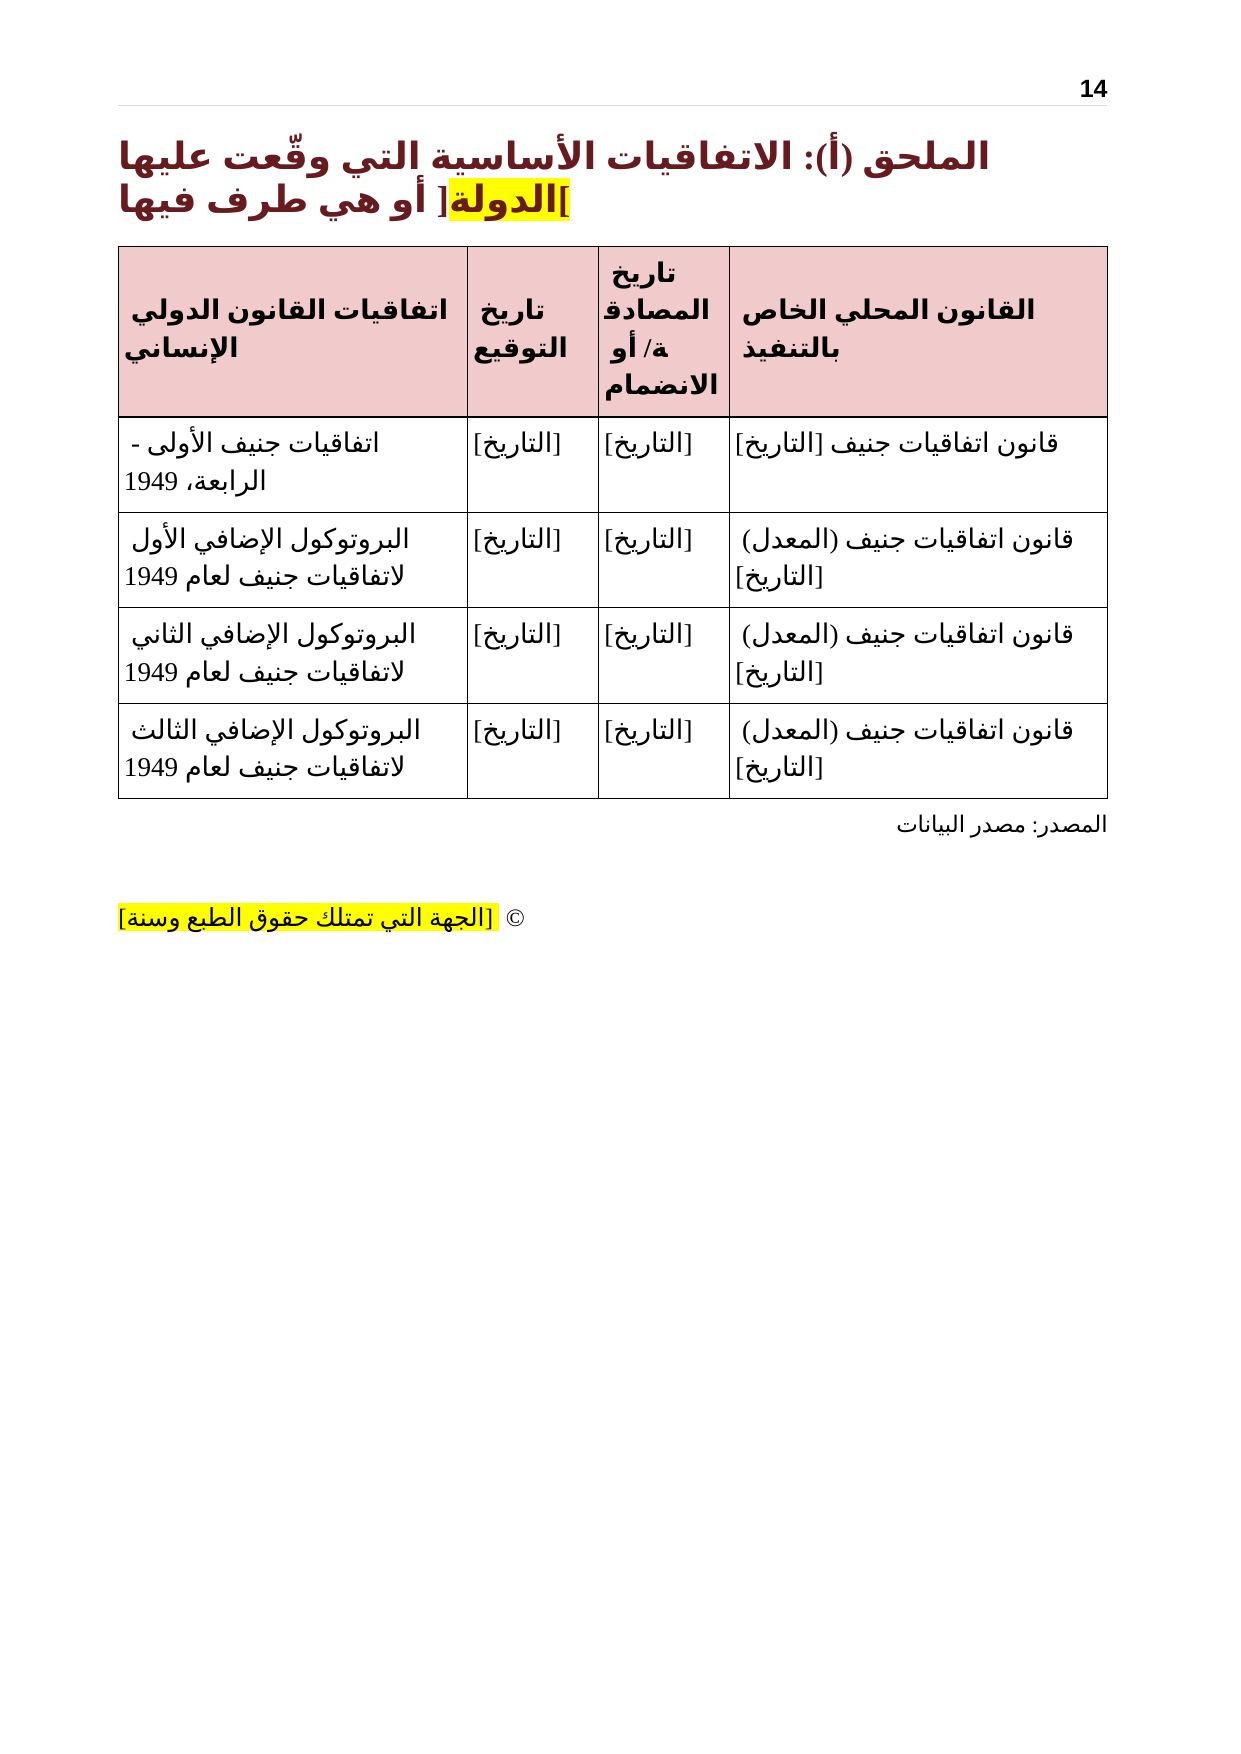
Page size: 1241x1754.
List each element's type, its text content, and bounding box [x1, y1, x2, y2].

table_cell اتفاقيات جنيف الأولى - الرابعة، 1949 [119, 418, 467, 512]
table_cell قانون اتفاقيات جنيف (المعدل) [التاريخ] [730, 608, 1107, 703]
table_cell [التاريخ] [599, 418, 729, 512]
table_cell قانون اتفاقيات جنيف [التاريخ] [730, 418, 1107, 512]
table_header تاريخ المصادقة/ أو الانضمام [599, 247, 729, 416]
text © [الجهة التي تمتلك حقوق الطبع وسنة] [118, 903, 1107, 931]
table_header القانون المحلي الخاص بالتنفيذ [730, 247, 1107, 416]
subtitle الملحق (أ): الاتفاقيات الأساسية التي وقّعت عليها ]الدولة[ أو هي طرف فيها [118, 134, 1107, 221]
table_cell [التاريخ] [468, 704, 598, 798]
table_cell البروتوكول الإضافي الأول لاتفاقيات جنيف لعام 1949 [119, 513, 467, 607]
table_cell البروتوكول الإضافي الثالث لاتفاقيات جنيف لعام 1949 [119, 704, 467, 798]
table_cell [التاريخ] [468, 418, 598, 512]
table_cell [التاريخ] [468, 513, 598, 607]
table_cell [التاريخ] [599, 704, 729, 798]
table_cell [التاريخ] [599, 608, 729, 703]
table_header تاريخ التوقيع [468, 247, 598, 416]
table_cell [التاريخ] [468, 608, 598, 703]
table_cell قانون اتفاقيات جنيف (المعدل) [التاريخ] [730, 704, 1107, 798]
text المصدر: مصدر البيانات [118, 812, 1107, 838]
table_cell [التاريخ] [599, 513, 729, 607]
table_header اتفاقيات القانون الدولي الإنساني [119, 247, 467, 416]
table_cell البروتوكول الإضافي الثاني لاتفاقيات جنيف لعام 1949 [119, 608, 467, 703]
table_cell قانون اتفاقيات جنيف (المعدل) [التاريخ] [730, 513, 1107, 607]
